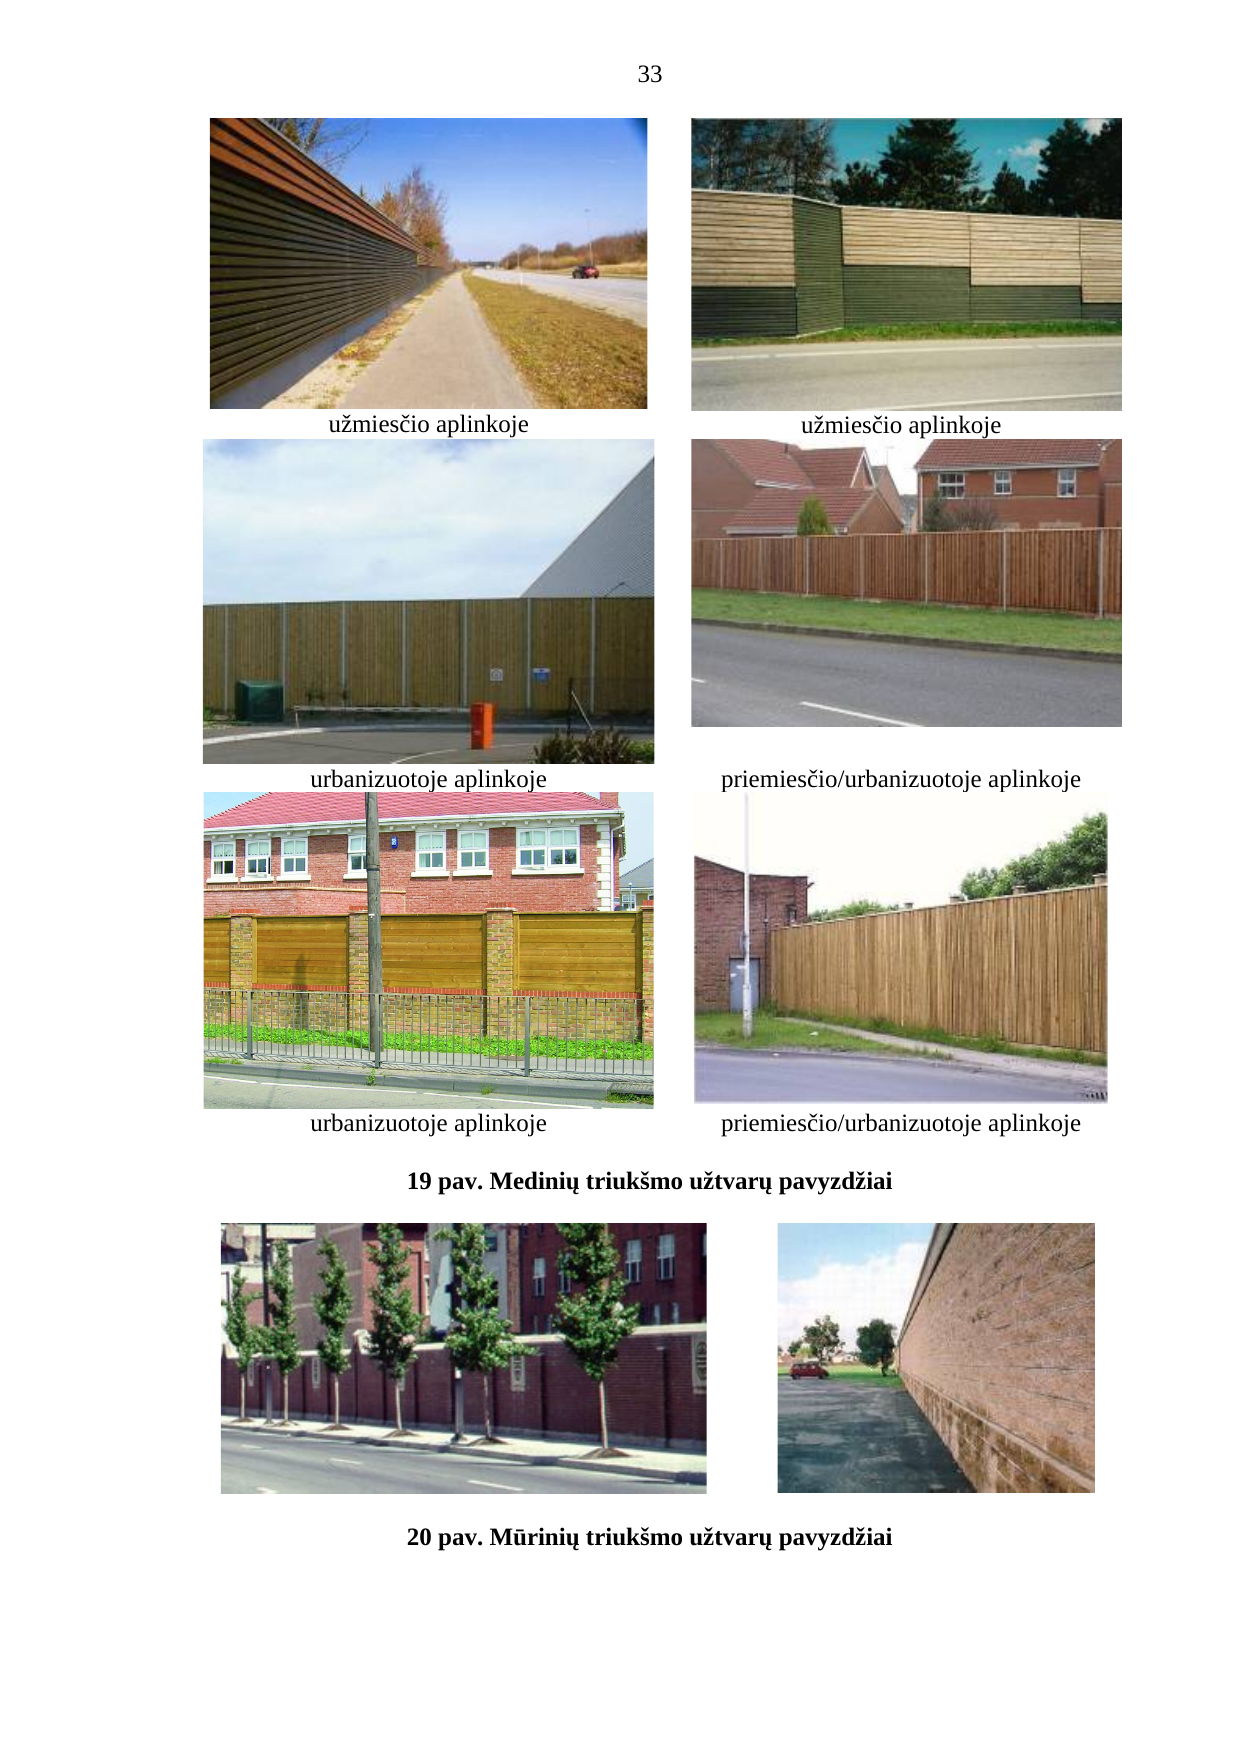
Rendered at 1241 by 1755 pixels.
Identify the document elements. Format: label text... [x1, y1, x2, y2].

table_cell (pav.) urbanizuotoje aplinkoje [177, 764, 680, 793]
table_cell (pav.) priemiesčio/urbanizuotoje aplinkoje [680, 1109, 1122, 1137]
table_header [750, 1224, 1122, 1494]
text 20 pav. Mūrinių triukšmo užtvarų pavyzdžiai [177, 1522, 1122, 1551]
table_header (pav.) užmiesčio aplinkoje [177, 118, 680, 439]
table_cell (pav.) priemiesčio/urbanizuotoje aplinkoje [680, 764, 1122, 793]
table_cell [654, 793, 680, 1108]
table_cell (pav.) urbanizuotoje aplinkoje [177, 1109, 680, 1137]
table_cell [655, 439, 680, 764]
table_cell [680, 793, 1122, 1108]
table_header (pav.) užmiesčio aplinkoje [680, 118, 1122, 439]
table_header [177, 1224, 220, 1494]
table_cell [177, 793, 203, 1108]
table_cell [680, 439, 1122, 764]
table_cell [177, 439, 202, 764]
text 19 pav. Medinių triukšmo užtvarų pavyzdžiai [177, 1166, 1122, 1195]
table_header [707, 1224, 750, 1494]
